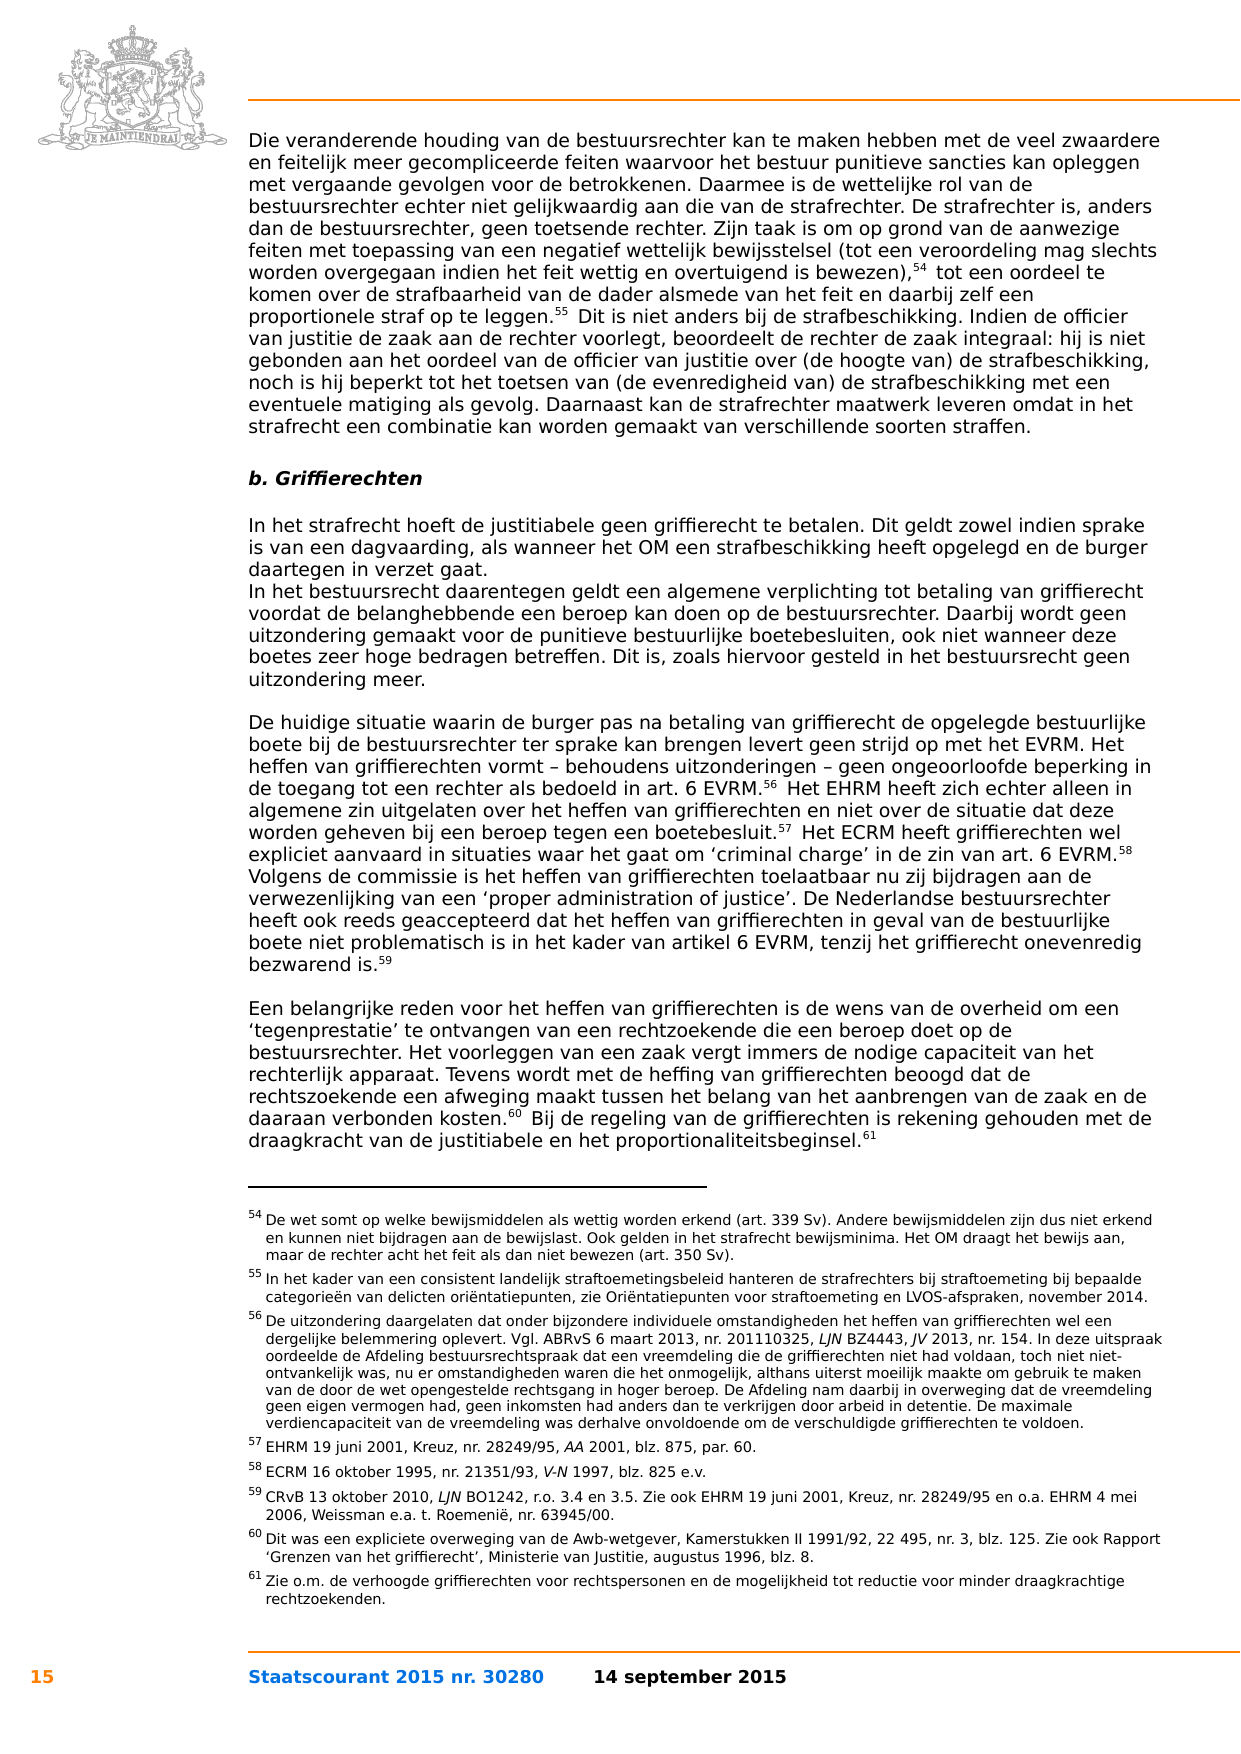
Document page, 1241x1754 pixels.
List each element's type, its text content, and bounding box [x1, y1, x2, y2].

text Een belangrijke reden voor het heffen van griffierechten is de wens van de overheid om een ‘tegenprestatie’ te ontvangen van een rechtzoekende die een beroep doet op de bestuursrechter. Het voorleggen van een zaak vergt immers de nodige capaciteit van het rechterlijk apparaat. Tevens wordt met de heffing van griffierechten beoogd dat de rechtszoekende een afweging maakt tussen het belang van het aanbrengen van de zaak en de daaraan verbonden kosten. Bij de regeling van de griffierechten is rekening gehouden met de draagkracht van de justitiabele en het proportionaliteitsbeginsel. [248, 998, 1163, 1152]
text EHRM 19 juni 2001, Kreuz, nr. 28249/95, AA 2001, blz. 875, par. 60. [248, 1435, 1163, 1457]
picture [38, 25, 227, 150]
text In het strafrecht hoeft de justitiabele geen griffierecht te betalen. Dit geldt zowel indien sprake is van een dagvaarding, als wanneer het OM een strafbeschikking heeft opgelegd en de burger daartegen in verzet gaat. [248, 514, 1163, 581]
text De wet somt op welke bewijsmiddelen als wettig worden erkend (art. 339 Sv). Andere bewijsmiddelen zijn dus niet erkend en kunnen niet bijdragen aan de bewijslast. Ook gelden in het strafrecht bewijsminima. Het OM draagt het bewijs aan, maar de rechter acht het feit als dan niet bewezen (art. 350 Sv). [248, 1208, 1163, 1264]
text In het bestuursrecht daarentegen geldt een algemene verplichting tot betaling van griffierecht voordat de belanghebbende een beroep kan doen op de bestuursrechter. Daarbij wordt geen uitzondering gemaakt voor de punitieve bestuurlijke boetebesluiten, ook niet wanneer deze boetes zeer hoge bedragen betreffen. Dit is, zoals hiervoor gesteld in het bestuursrecht geen uitzondering meer. [248, 581, 1163, 690]
subtitle b. Griffierechten [248, 468, 1163, 489]
text CRvB 13 oktober 2010, LJN BO1242, r.o. 3.4 en 3.5. Zie ook EHRM 19 juni 2001, Kreuz, nr. 28249/95 en o.a. EHRM 4 mei 2006, Weissman e.a. t. Roemenië, nr. 63945/00. [248, 1485, 1163, 1524]
text ECRM 16 oktober 1995, nr. 21351/93, V-N 1997, blz. 825 e.v. [248, 1460, 1163, 1482]
text Die veranderende houding van de bestuursrechter kan te maken hebben met de veel zwaardere en feitelijk meer gecompliceerde feiten waarvoor het bestuur punitieve sancties kan opleggen met vergaande gevolgen voor de betrokkenen. Daarmee is de wettelijke rol van de bestuursrechter echter niet gelijkwaardig aan die van de strafrechter. De strafrechter is, anders dan de bestuursrechter, geen toetsende rechter. Zijn taak is om op grond van de aanwezige feiten met toepassing van een negatief wettelijk bewijsstelsel (tot een veroordeling mag slechts worden overgegaan indien het feit wettig en overtuigend is bewezen), tot een oordeel te komen over de strafbaarheid van de dader alsmede van het feit en daarbij zelf een proportionele straf op te leggen. Dit is niet anders bij de strafbeschikking. Indien de officier van justitie de zaak aan de rechter voorlegt, beoordeelt de rechter de zaak integraal: hij is niet gebonden aan het oordeel van de officier van justitie over (de hoogte van) de strafbeschikking, noch is hij beperkt tot het toetsen van (de evenredigheid van) de strafbeschikking met een eventuele matiging als gevolg. Daarnaast kan de strafrechter maatwerk leveren omdat in het strafrecht een combinatie kan worden gemaakt van verschillende soorten straffen. [248, 130, 1163, 438]
text Zie o.m. de verhoogde griffierechten voor rechtspersonen en de mogelijkheid tot reductie voor minder draagkrachtige rechtzoekenden. [248, 1569, 1163, 1608]
text In het kader van een consistent landelijk straftoemetingsbeleid hanteren de strafrechters bij straftoemeting bij bepaalde categorieën van delicten oriëntatiepunten, zie Oriëntatiepunten voor straftoemeting en LVOS-afspraken, november 2014. [248, 1267, 1163, 1306]
text De huidige situatie waarin de burger pas na betaling van griffierecht de opgelegde bestuurlijke boete bij de bestuursrechter ter sprake kan brengen levert geen strijd op met het EVRM. Het heffen van griffierechten vormt – behoudens uitzonderingen – geen ongeoorloofde beperking in de toegang tot een rechter als bedoeld in art. 6 EVRM. Het EHRM heeft zich echter alleen in algemene zin uitgelaten over het heffen van griffierechten en niet over de situatie dat deze worden geheven bij een beroep tegen een boetebesluit. Het ECRM heeft griffierechten wel expliciet aanvaard in situaties waar het gaat om ‘criminal charge’ in de zin van art. 6 EVRM. Volgens de commissie is het heffen van griffierechten toelaatbaar nu zij bijdragen aan de verwezenlijking van een ‘proper administration of justice’. De Nederlandse bestuursrechter heeft ook reeds geaccepteerd dat het heffen van griffierechten in geval van de bestuurlijke boete niet problematisch is in het kader van artikel 6 EVRM, tenzij het griffierecht onevenredig bezwarend is. [248, 712, 1163, 976]
text De uitzondering daargelaten dat onder bijzondere individuele omstandigheden het heffen van griffierechten wel een dergelijke belemmering oplevert. Vgl. ABRvS 6 maart 2013, nr. 201110325, LJN BZ4443, JV 2013, nr. 154. In deze uitspraak oordeelde de Afdeling bestuursrechtspraak dat een vreemdeling die de griffierechten niet had voldaan, toch niet niet-ontvankelijk was, nu er omstandigheden waren die het onmogelijk, althans uiterst moeilijk maakte om gebruik te maken van de door de wet opengestelde rechtsgang in hoger beroep. De Afdeling nam daarbij in overweging dat de vreemdeling geen eigen vermogen had, geen inkomsten had anders dan te verkrijgen door arbeid in detentie. De maximale verdiencapaciteit van de vreemdeling was derhalve onvoldoende om de verschuldigde griffierechten te voldoen. [248, 1309, 1163, 1432]
text Dit was een expliciete overweging van de Awb-wetgever, Kamerstukken II 1991/92, 22 495, nr. 3, blz. 125. Zie ook Rapport ‘Grenzen van het griffierecht’, Ministerie van Justitie, augustus 1996, blz. 8. [248, 1527, 1163, 1566]
